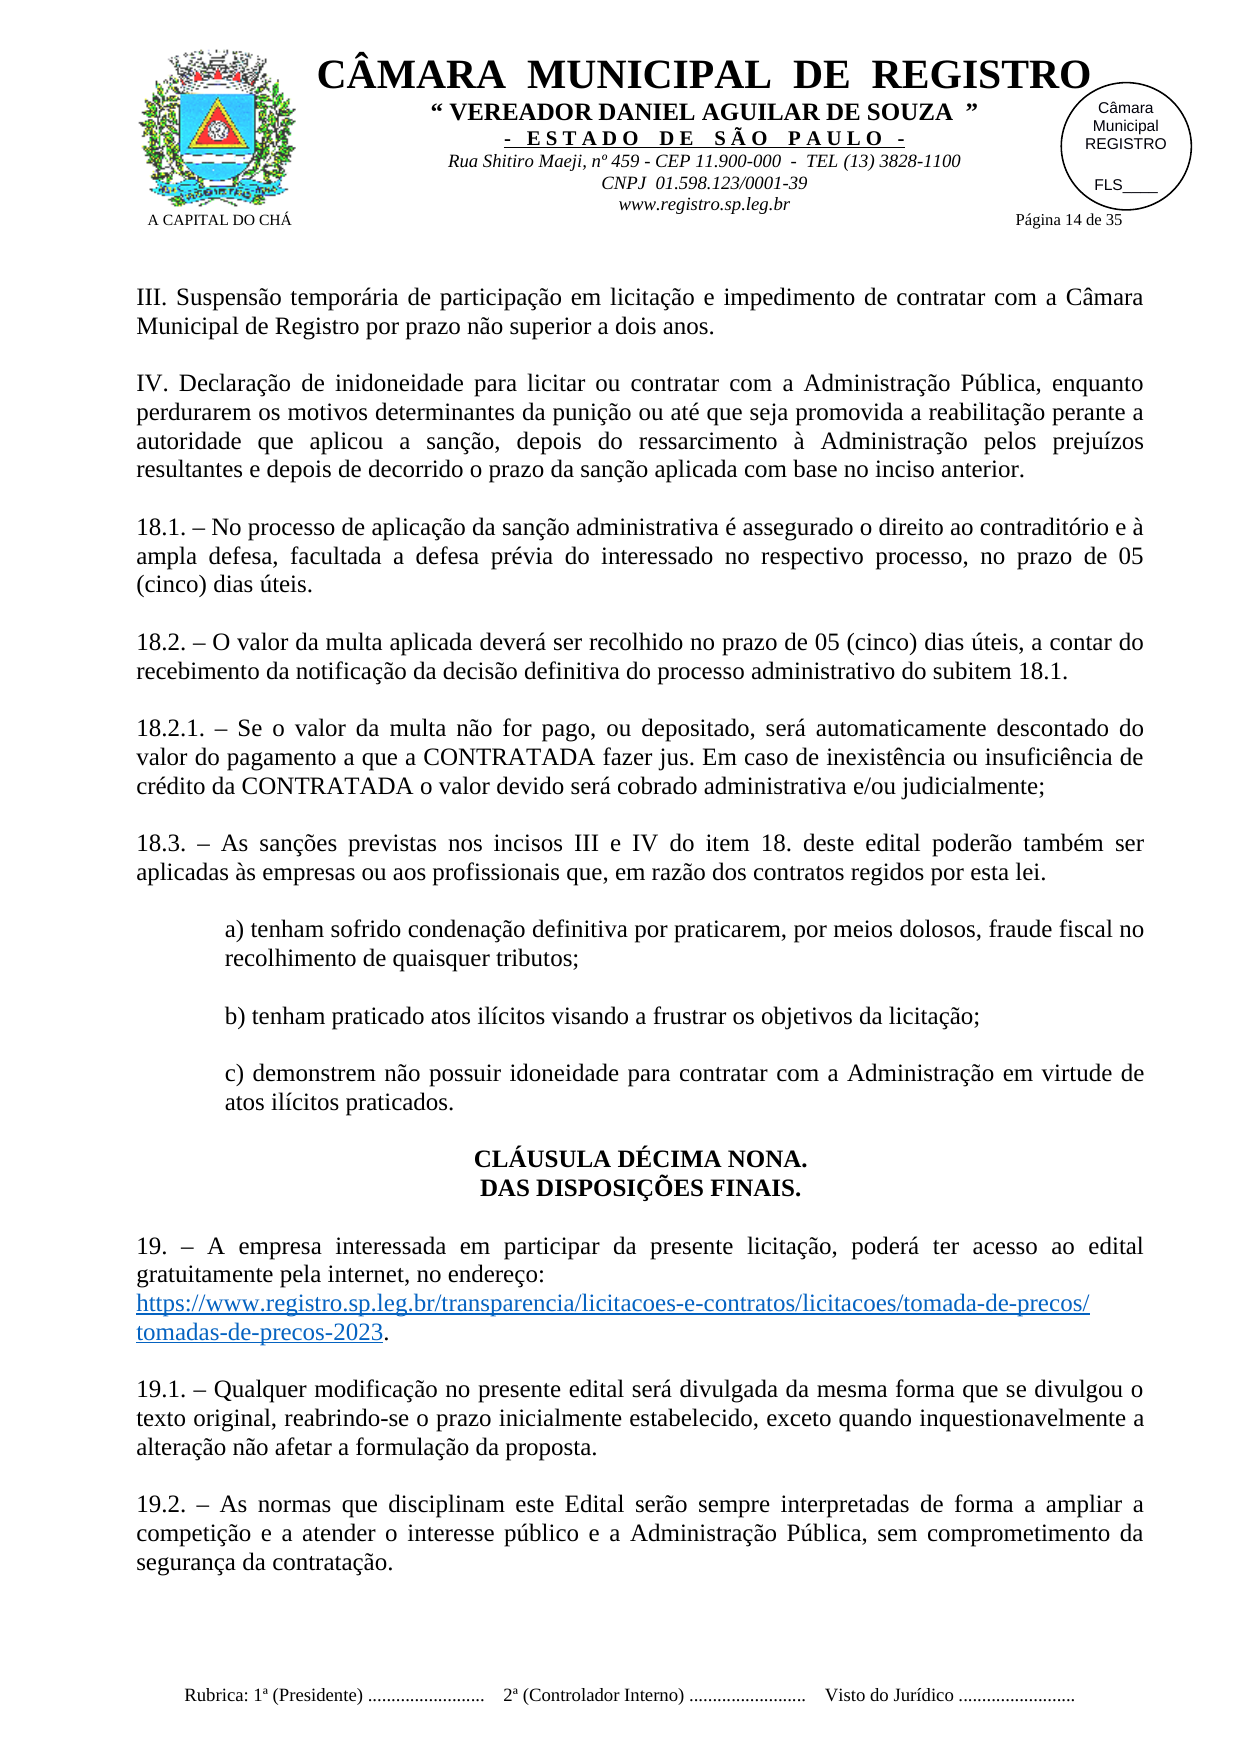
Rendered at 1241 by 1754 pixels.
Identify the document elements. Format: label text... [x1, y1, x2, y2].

text 18.2.1. – Se o valor da multa não for pago, ou depositado, será automaticamente descontado do valor do pagamento a que a CONTRATADA fazer jus. Em caso de inexistência ou insuficiência de crédito da CONTRATADA o valor devido será cobrado administrativa e/ou judicialmente; [136, 713, 1145, 799]
text 18.3. – As sanções previstas nos incisos III e IV do item 18. deste edital poderão também ser aplicadas às empresas ou aos profissionais que, em razão dos contratos regidos por esta lei. [136, 828, 1145, 886]
text 19. – A empresa interessada em participar da presente licitação, poderá ter acesso ao edital gratuitamente pela internet, no endereço: [136, 1231, 1145, 1288]
text b) tenham praticado atos ilícitos visando a frustrar os objetivos da licitação; [224, 1001, 1145, 1029]
text III. Suspensão temporária de participação em licitação e impedimento de contratar com a Câmara Municipal de Registro por prazo não superior a dois anos. [136, 282, 1145, 339]
text a) tenham sofrido condenação definitiva por praticarem, por meios dolosos, fraude fiscal no recolhimento de quaisquer tributos; [224, 914, 1145, 972]
subtitle DAS DISPOSIÇÕES FINAIS. [136, 1173, 1145, 1202]
text https://www.registro.sp.leg.br/transparencia/licitacoes-e-contratos/licitacoes/tomada-de-precos/tomadas-de-precos-2023. [136, 1288, 1145, 1346]
text IV. Declaração de inidoneidade para licitar ou contratar com a Administração Pública, enquanto perdurarem os motivos determinantes da punição ou até que seja promovida a reabilitação perante a autoridade que aplicou a sanção, depois do ressarcimento à Administração pelos prejuízos resultantes e depois de decorrido o prazo da sanção aplicada com base no inciso anterior. [136, 368, 1145, 483]
text c) demonstrem não possuir idoneidade para contratar com a Administração em virtude de atos ilícitos praticados. [224, 1058, 1145, 1116]
list CLÁUSULA DÉCIMA NONA. [136, 1144, 1145, 1173]
text 19.2. – As normas que disciplinam este Edital serão sempre interpretadas de forma a ampliar a competição e a atender o interesse público e a Administração Pública, sem comprometimento da segurança da contratação. [136, 1489, 1145, 1576]
text 18.1. – No processo de aplicação da sanção administrativa é assegurado o direito ao contraditório e à ampla defesa, facultada a defesa prévia do interessado no respectivo processo, no prazo de 05 (cinco) dias úteis. [136, 512, 1145, 598]
text 19.1. – Qualquer modificação no presente edital será divulgada da mesma forma que se divulgou o texto original, reabrindo-se o prazo inicialmente estabelecido, exceto quando inquestionavelmente a alteração não afetar a formulação da proposta. [136, 1374, 1145, 1461]
text 18.2. – O valor da multa aplicada deverá ser recolhido no prazo de 05 (cinco) dias úteis, a contar do recebimento da notificação da decisão definitiva do processo administrativo do subitem 18.1. [136, 627, 1145, 684]
